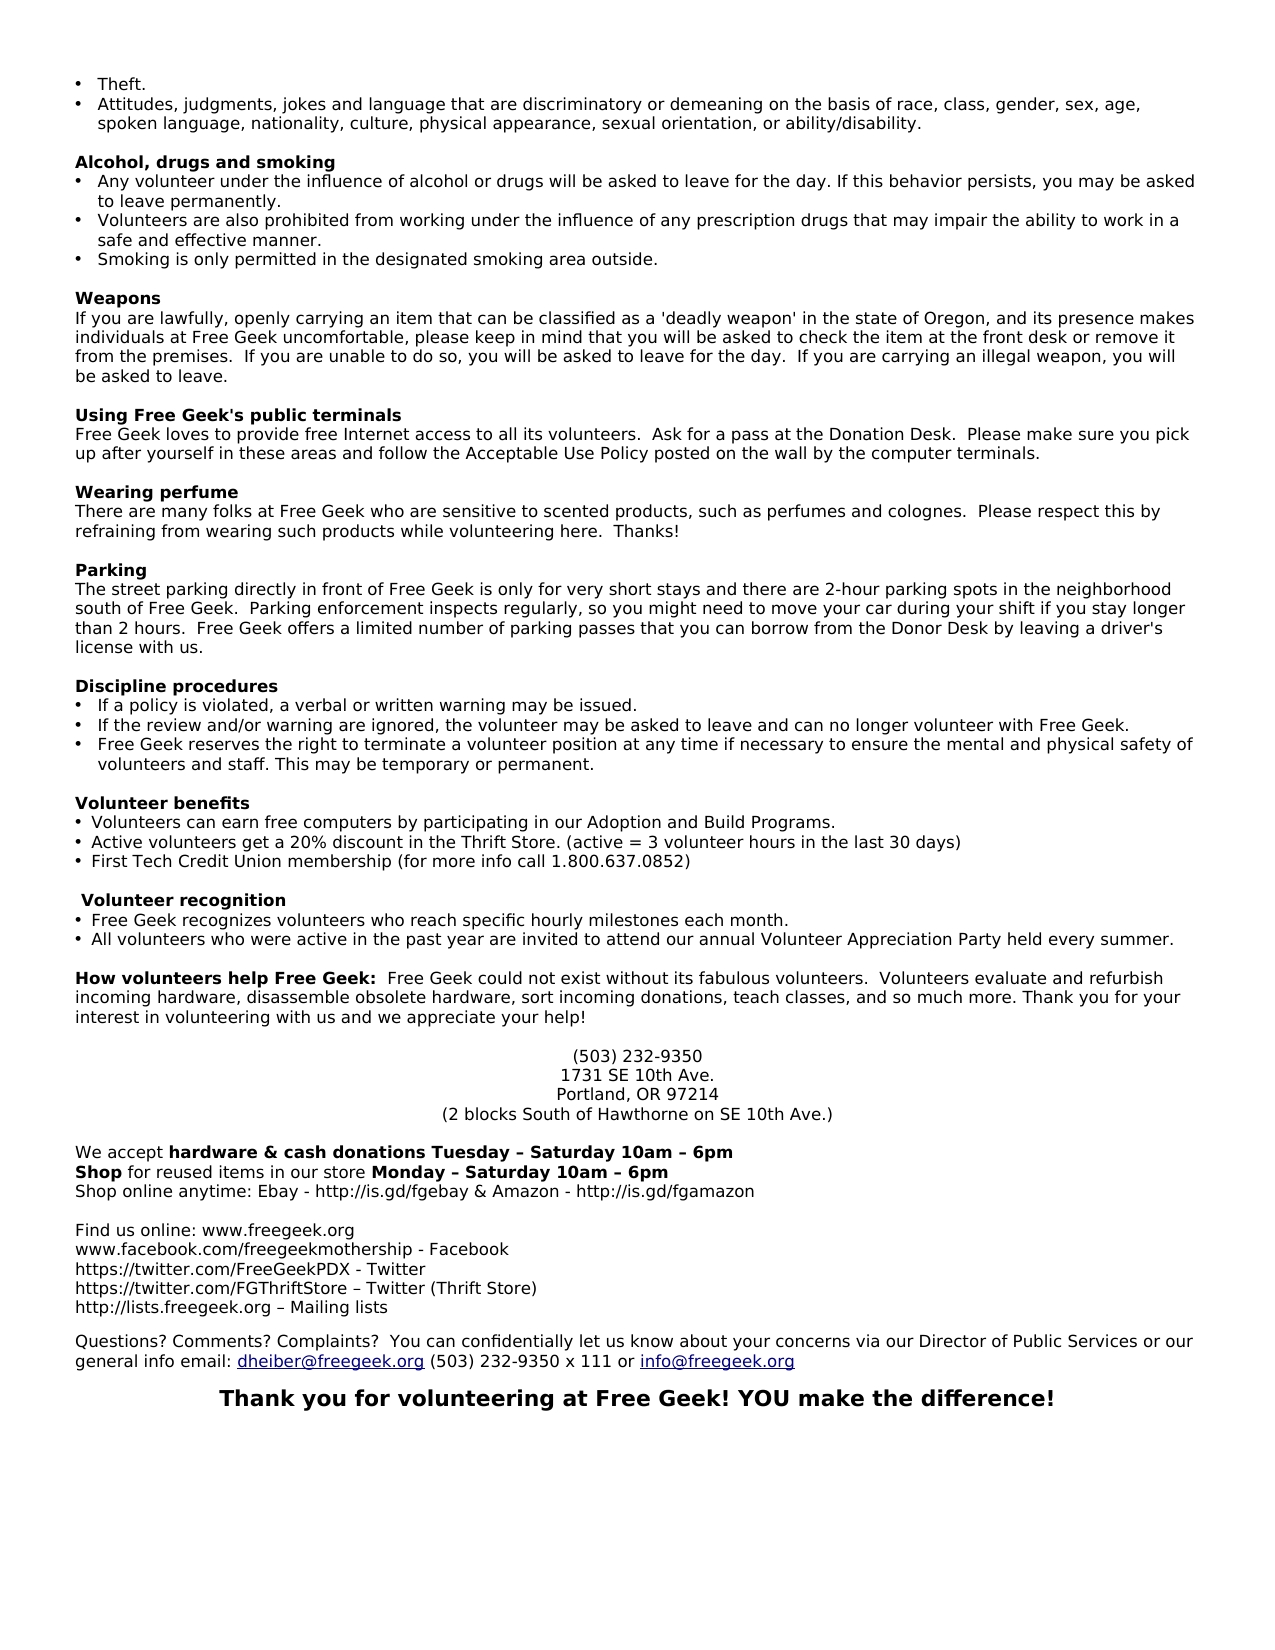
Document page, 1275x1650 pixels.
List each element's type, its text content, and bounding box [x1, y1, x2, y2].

list All volunteers who were active in the past year are invited to attend our annual Volunteer Appreciation Party held every summer. [75, 930, 1200, 949]
list Volunteers can earn free computers by participating in our Adoption and Build Programs. [75, 813, 1200, 832]
text Thank you for volunteering at Free Geek! YOU make the difference! [75, 1386, 1200, 1411]
text How volunteers help Free Geek: Free Geek could not exist without its fabulous volunteers. Volunteers evaluate and refurbish incoming hardware, disassemble obsolete hardware, sort incoming donations, teach classes, and so much more. Thank you for your interest in volunteering with us and we appreciate your help! [75, 969, 1200, 1027]
text Portland, OR 97214 [75, 1085, 1200, 1104]
list Volunteers are also prohibited from working under the influence of any prescription drugs that may impair the ability to work in a safe and effective manner. [75, 211, 1200, 250]
text Free Geek loves to provide free Internet access to all its volunteers. Ask for a pass at the Donation Desk. Please make sure you pick up after yourself in these areas and follow the Acceptable Use Policy posted on the wall by the computer terminals. [75, 425, 1200, 463]
text Discipline procedures [75, 677, 1200, 696]
list If a policy is violated, a verbal or written warning may be issued. [75, 696, 1200, 716]
list Any volunteer under the influence of alcohol or drugs will be asked to leave for the day. If this behavior persists, you may be asked to leave permanently. [75, 172, 1200, 211]
text We accept hardware & cash donations Tuesday – Saturday 10am – 6pm [75, 1143, 1200, 1163]
list Theft. [75, 75, 1200, 94]
text https://twitter.com/FreeGeekPDX - Twitter [75, 1259, 1200, 1279]
list Free Geek reserves the right to terminate a volunteer position at any time if necessary to ensure the mental and physical safety of volunteers and staff. This may be temporary or permanent. [75, 735, 1200, 774]
text Shop for reused items in our store Monday – Saturday 10am – 6pm [75, 1163, 1200, 1182]
text Volunteer benefits [75, 793, 1200, 813]
list If the review and/or warning are ignored, the volunteer may be asked to leave and can no longer volunteer with Free Geek. [75, 716, 1200, 735]
text (2 blocks South of Hawthorne on SE 10th Ave.) [75, 1104, 1200, 1124]
list First Tech Credit Union membership (for more info call 1.800.637.0852) [75, 852, 1200, 872]
text www.facebook.com/freegeekmothership - Facebook [75, 1240, 1200, 1259]
text 1731 SE 10th Ave. [75, 1066, 1200, 1085]
text Volunteer recognition [75, 891, 1200, 910]
text Find us online: www.freegeek.org [75, 1221, 1200, 1240]
list Attitudes, judgments, jokes and language that are discriminatory or demeaning on the basis of race, class, gender, sex, age, spoken language, nationality, culture, physical appearance, sexual orientation, or ability/disability. [75, 94, 1200, 133]
text If you are lawfully, openly carrying an item that can be classified as a 'deadly weapon' in the state of Oregon, and its presence makes individuals at Free Geek uncomfortable, please keep in mind that you will be asked to check the item at the front desk or remove it from the premises. If you are unable to do so, you will be asked to leave for the day. If you are carrying an illegal weapon, you will be asked to leave. [75, 308, 1200, 386]
list Active volunteers get a 20% discount in the Thrift Store. (active = 3 volunteer hours in the last 30 days) [75, 832, 1200, 852]
text Wearing perfume [75, 483, 1200, 502]
text The street parking directly in front of Free Geek is only for very short stays and there are 2-hour parking spots in the neighborhood south of Free Geek. Parking enforcement inspects regularly, so you might need to move your car during your shift if you stay longer than 2 hours. Free Geek offers a limited number of parking passes that you can borrow from the Donor Desk by leaving a driver's license with us. [75, 580, 1200, 657]
text (503) 232-9350 [75, 1046, 1200, 1066]
text http://lists.freegeek.org – Mailing lists [75, 1298, 1200, 1318]
text Alcohol, drugs and smoking [75, 153, 1200, 172]
text Using Free Geek's public terminals [75, 405, 1200, 425]
text Questions? Comments? Complaints? You can confidentially let us know about your concerns via our Director of Public Services or our general info email: dheiber@freegeek.org (503) 232-9350 x 111 or info@freegeek.org [75, 1332, 1200, 1371]
text Parking [75, 560, 1200, 580]
text https://twitter.com/FGThriftStore – Twitter (Thrift Store) [75, 1279, 1200, 1298]
text There are many folks at Free Geek who are sensitive to scented products, such as perfumes and colognes. Please respect this by refraining from wearing such products while volunteering here. Thanks! [75, 502, 1200, 541]
list Free Geek recognizes volunteers who reach specific hourly milestones each month. [75, 910, 1200, 930]
text Weapons [75, 289, 1200, 308]
list Smoking is only permitted in the designated smoking area outside. [75, 250, 1200, 270]
text Shop online anytime: Ebay - http://is.gd/fgebay & Amazon - http://is.gd/fgamazon [75, 1182, 1200, 1201]
